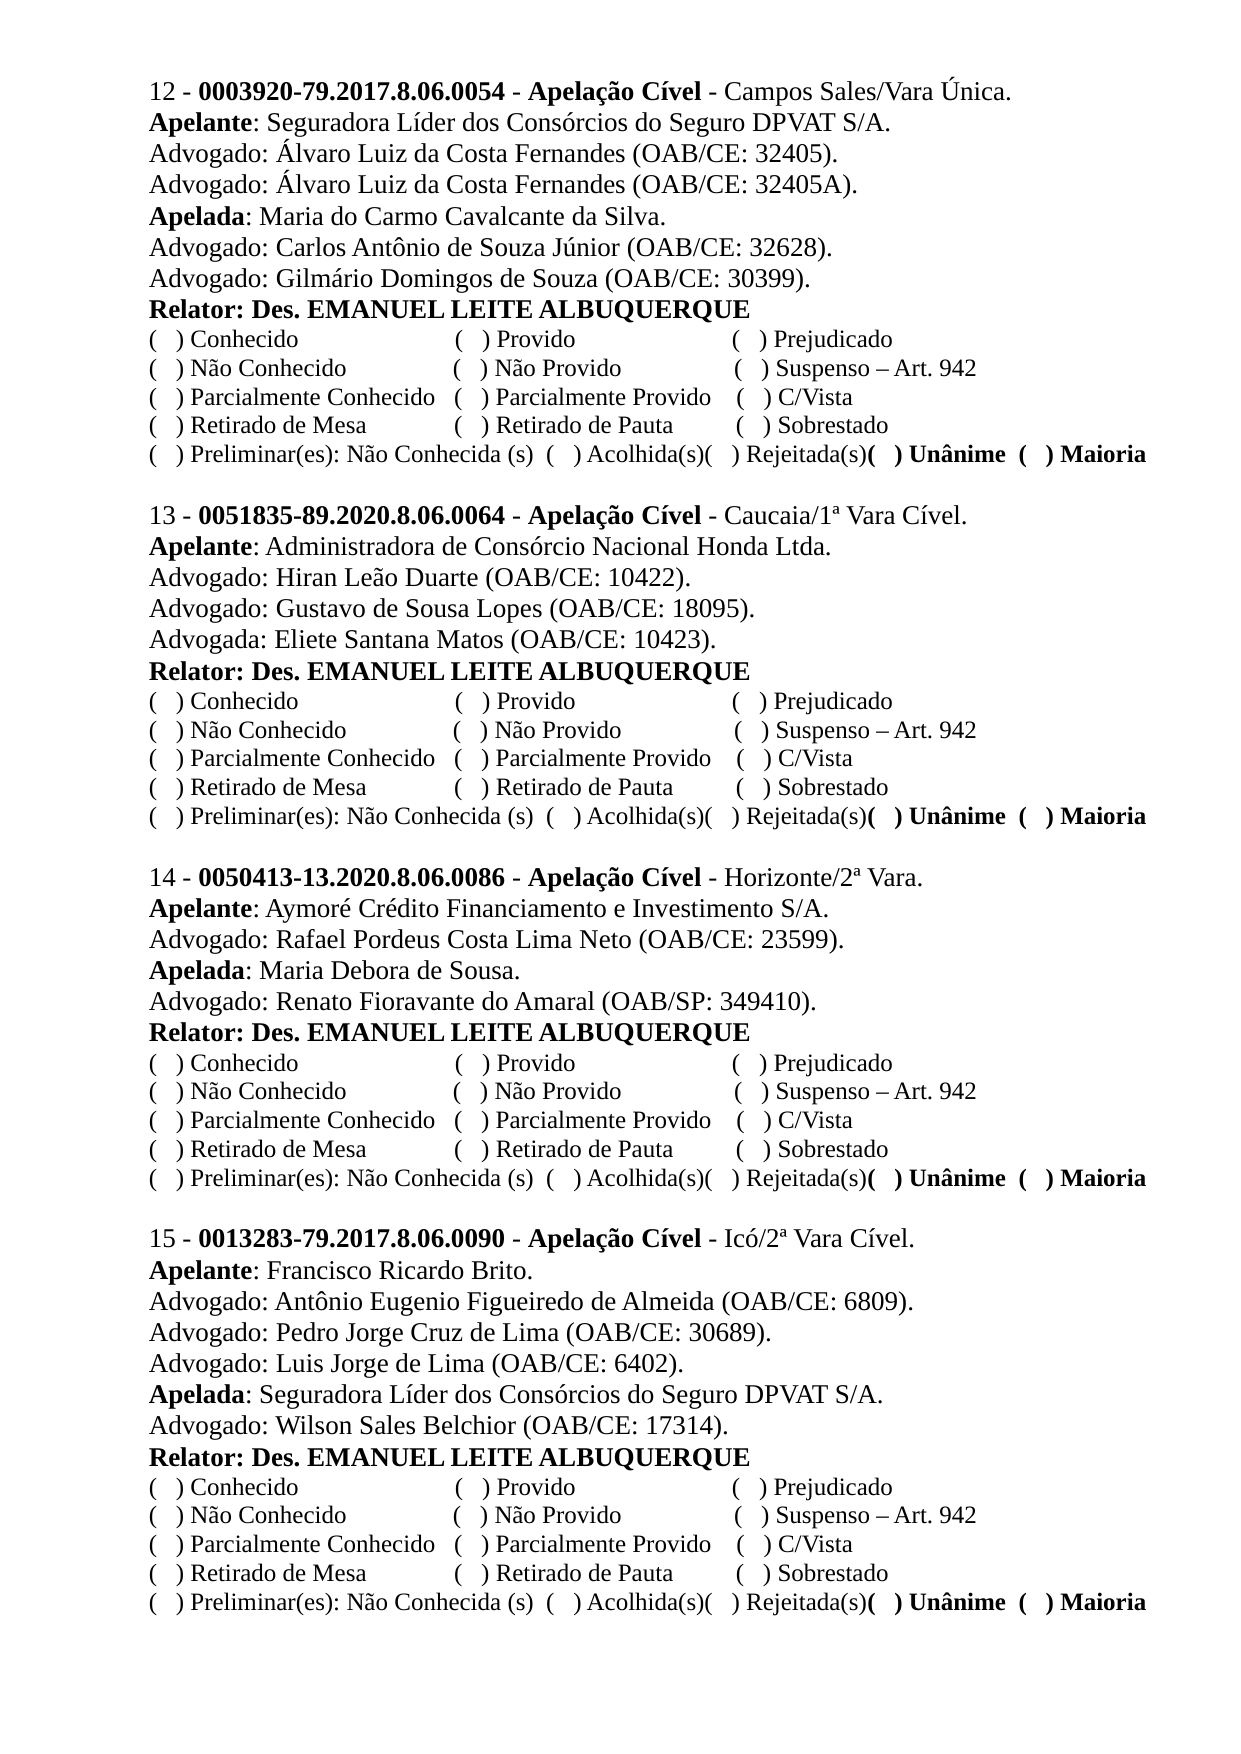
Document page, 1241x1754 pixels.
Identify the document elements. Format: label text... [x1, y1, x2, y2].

text ( ) Parcialmente Conhecido ( ) Parcialmente Provido ( ) C/Vista [148, 1105, 1158, 1134]
text ( ) Não Conhecido ( ) Não Provido ( ) Suspenso – Art. 942 [148, 1501, 1158, 1529]
text ( ) Parcialmente Conhecido ( ) Parcialmente Provido ( ) C/Vista [148, 1529, 1158, 1558]
text ( ) Parcialmente Conhecido ( ) Parcialmente Provido ( ) C/Vista [148, 743, 1158, 772]
text Apelante: Francisco Ricardo Brito. [148, 1254, 1141, 1285]
text Advogado: Pedro Jorge Cruz de Lima (OAB/CE: 30689). [148, 1316, 1141, 1347]
text Advogado: Hiran Leão Duarte (OAB/CE: 10422). [148, 561, 1141, 592]
text 15 - 0013283-79.2017.8.06.0090 - Apelação Cível - Icó/2ª Vara Cível. [148, 1223, 1141, 1254]
text Relator: Des. EMANUEL LEITE ALBUQUERQUE [148, 1017, 1141, 1048]
text ( ) Conhecido ( ) Provido ( ) Prejudicado [148, 1048, 1141, 1076]
text ( ) Parcialmente Conhecido ( ) Parcialmente Provido ( ) C/Vista [148, 382, 1158, 410]
text ( ) Retirado de Mesa ( ) Retirado de Pauta ( ) Sobrestado [148, 410, 1158, 439]
text Advogado: Wilson Sales Belchior (OAB/CE: 17314). [148, 1409, 1141, 1441]
text Apelante: Aymoré Crédito Financiamento e Investimento S/A. [148, 892, 1141, 923]
text Advogado: Carlos Antônio de Souza Júnior (OAB/CE: 32628). [148, 231, 1141, 262]
text Advogada: Eliete Santana Matos (OAB/CE: 10423). [148, 624, 1141, 655]
text Apelada: Maria do Carmo Cavalcante da Silva. [148, 199, 1141, 231]
text ( ) Preliminar(es): Não Conhecida (s) ( ) Acolhida(s)( ) Rejeitada(s)( ) Unânime ( ) Maioria [148, 801, 1158, 830]
text 13 - 0051835-89.2020.8.06.0064 - Apelação Cível - Caucaia/1ª Vara Cível. [148, 499, 1141, 530]
text Advogado: Gilmário Domingos de Souza (OAB/CE: 30399). [148, 262, 1141, 293]
text Advogado: Álvaro Luiz da Costa Fernandes (OAB/CE: 32405A). [148, 168, 1141, 199]
text ( ) Conhecido ( ) Provido ( ) Prejudicado [148, 1472, 1141, 1501]
text 14 - 0050413-13.2020.8.06.0086 - Apelação Cível - Horizonte/2ª Vara. [148, 861, 1141, 892]
text Apelada: Maria Debora de Sousa. [148, 954, 1141, 985]
text Apelada: Seguradora Líder dos Consórcios do Seguro DPVAT S/A. [148, 1378, 1141, 1409]
text Advogado: Álvaro Luiz da Costa Fernandes (OAB/CE: 32405). [148, 137, 1141, 168]
text Advogado: Renato Fioravante do Amaral (OAB/SP: 349410). [148, 985, 1141, 1017]
text ( ) Conhecido ( ) Provido ( ) Prejudicado [148, 686, 1141, 715]
text Apelante: Seguradora Líder dos Consórcios do Seguro DPVAT S/A. [148, 106, 1141, 137]
text 12 - 0003920-79.2017.8.06.0054 - Apelação Cível - Campos Sales/Vara Única. [148, 75, 1141, 106]
text ( ) Retirado de Mesa ( ) Retirado de Pauta ( ) Sobrestado [148, 1134, 1158, 1163]
text ( ) Retirado de Mesa ( ) Retirado de Pauta ( ) Sobrestado [148, 1558, 1158, 1587]
text ( ) Conhecido ( ) Provido ( ) Prejudicado [148, 324, 1141, 353]
text ( ) Não Conhecido ( ) Não Provido ( ) Suspenso – Art. 942 [148, 1076, 1158, 1105]
text Advogado: Rafael Pordeus Costa Lima Neto (OAB/CE: 23599). [148, 923, 1141, 954]
text ( ) Preliminar(es): Não Conhecida (s) ( ) Acolhida(s)( ) Rejeitada(s)( ) Unânime ( ) Maioria [148, 439, 1158, 468]
text ( ) Retirado de Mesa ( ) Retirado de Pauta ( ) Sobrestado [148, 772, 1158, 801]
text ( ) Não Conhecido ( ) Não Provido ( ) Suspenso – Art. 942 [148, 353, 1158, 382]
text ( ) Preliminar(es): Não Conhecida (s) ( ) Acolhida(s)( ) Rejeitada(s)( ) Unânime ( ) Maioria [148, 1163, 1158, 1191]
text ( ) Não Conhecido ( ) Não Provido ( ) Suspenso – Art. 942 [148, 715, 1158, 743]
text Advogado: Luis Jorge de Lima (OAB/CE: 6402). [148, 1347, 1141, 1378]
text Advogado: Gustavo de Sousa Lopes (OAB/CE: 18095). [148, 592, 1141, 624]
text Apelante: Administradora de Consórcio Nacional Honda Ltda. [148, 530, 1141, 561]
text Relator: Des. EMANUEL LEITE ALBUQUERQUE [148, 655, 1141, 686]
text Relator: Des. EMANUEL LEITE ALBUQUERQUE [148, 293, 1141, 324]
text Advogado: Antônio Eugenio Figueiredo de Almeida (OAB/CE: 6809). [148, 1285, 1141, 1316]
text ( ) Preliminar(es): Não Conhecida (s) ( ) Acolhida(s)( ) Rejeitada(s)( ) Unânime ( ) Maioria [148, 1587, 1158, 1616]
text Relator: Des. EMANUEL LEITE ALBUQUERQUE [148, 1441, 1141, 1472]
